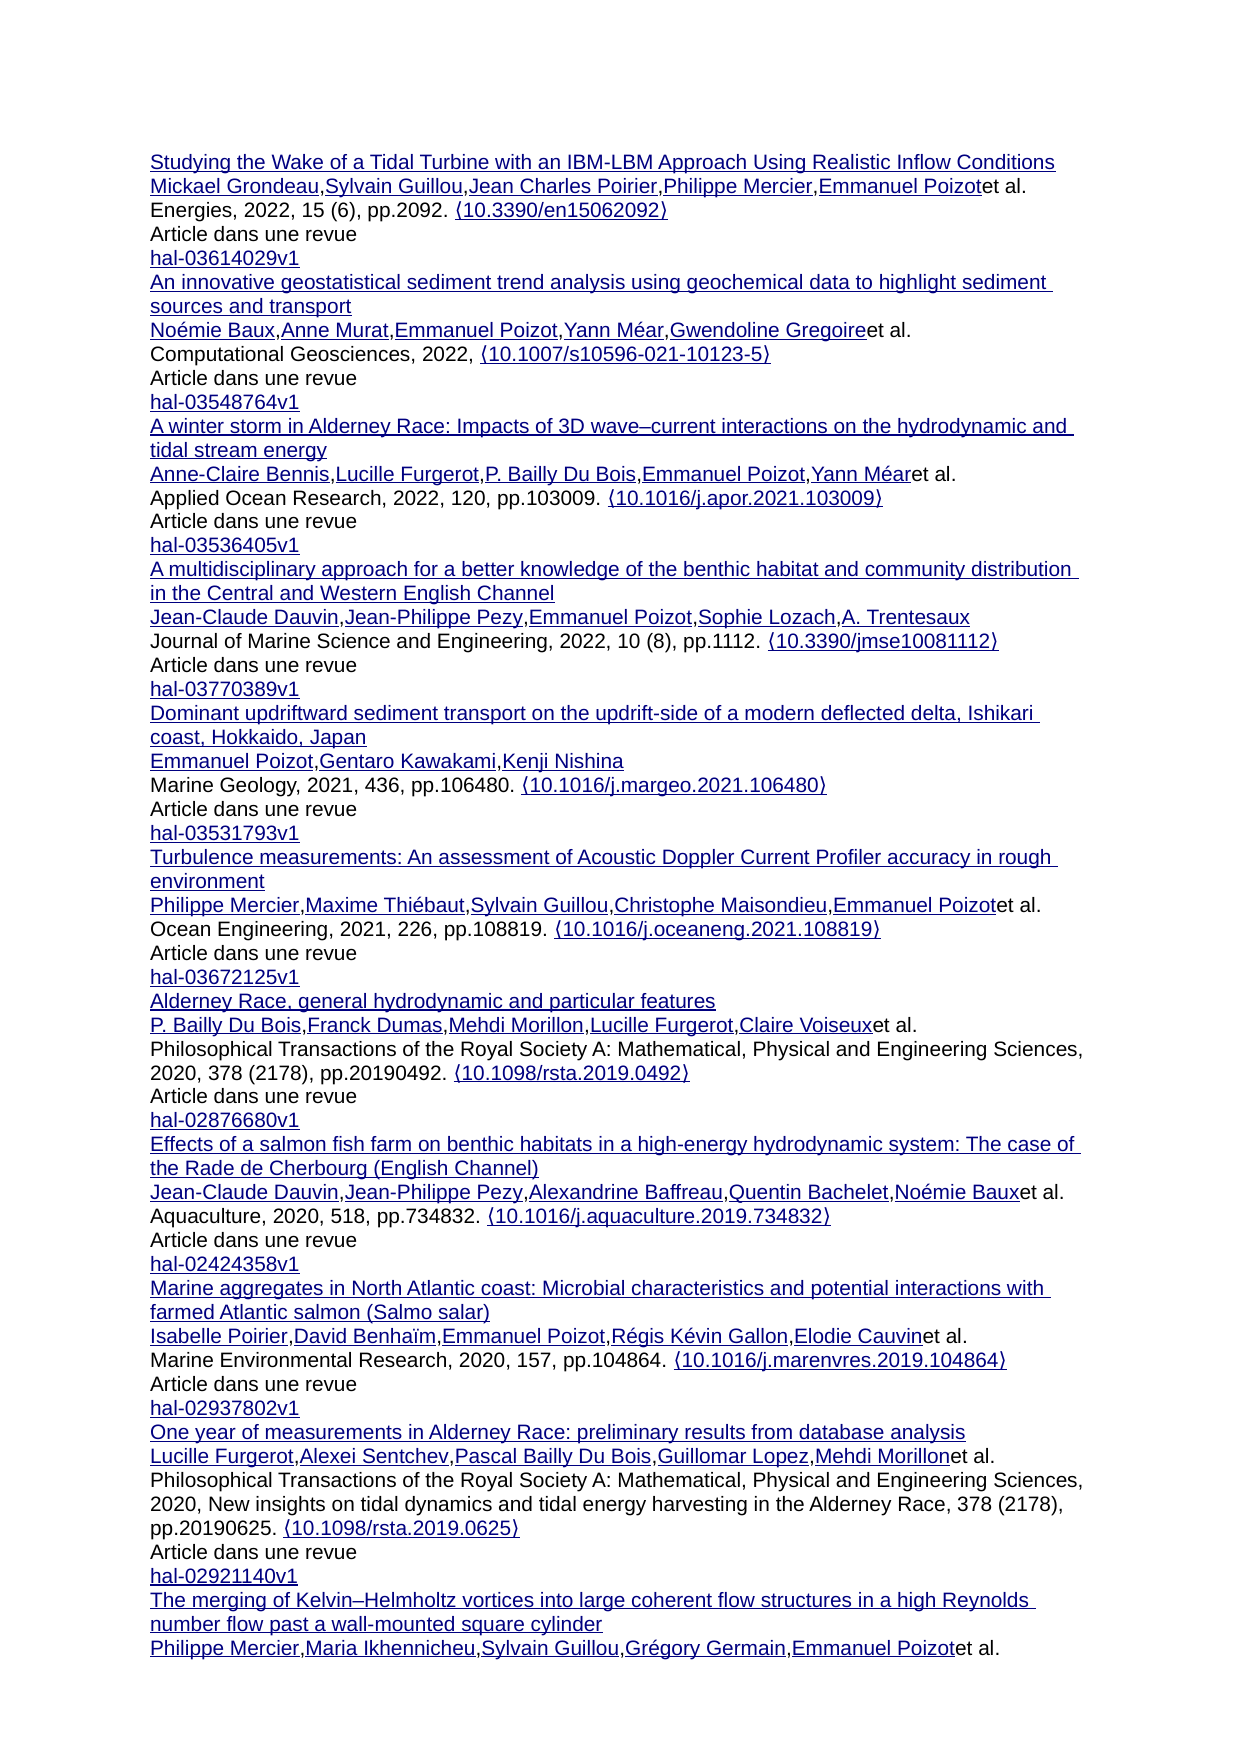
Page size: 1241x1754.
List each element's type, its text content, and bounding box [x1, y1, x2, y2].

table_cell Dominant updriftward sediment transport on the updrift-side of a modern deflected delta, Ishikari coast, Hokkaido, Japan Emmanuel Poizot,Gentaro Kawakami,Kenji Nishina Marine Geology, 2021, 436, pp.106480. ⟨10.1016/j.margeo.2021.106480⟩ Article dans une revue hal-03531793v1 [150, 701, 1090, 845]
table_cell A winter storm in Alderney Race: Impacts of 3D wave–current interactions on the hydrodynamic and tidal stream energy Anne-Claire Bennis,Lucille Furgerot,P. Bailly Du Bois,Emmanuel Poizot,Yann Méaret al. Applied Ocean Research, 2022, 120, pp.103009. ⟨10.1016/j.apor.2021.103009⟩ Article dans une revue hal-03536405v1 [150, 414, 1090, 557]
table_cell An innovative geostatistical sediment trend analysis using geochemical data to highlight sediment sources and transport Noémie Baux,Anne Murat,Emmanuel Poizot,Yann Méar,Gwendoline Gregoireet al. Computational Geosciences, 2022, ⟨10.1007/s10596-021-10123-5⟩ Article dans une revue hal-03548764v1 [150, 270, 1090, 413]
table_cell Studying the Wake of a Tidal Turbine with an IBM-LBM Approach Using Realistic Inflow Conditions Mickael Grondeau,Sylvain Guillou,Jean Charles Poirier,Philippe Mercier,Emmanuel Poizotet al. Energies, 2022, 15 (6), pp.2092. ⟨10.3390/en15062092⟩ Article dans une revue hal-03614029v1 [150, 150, 1090, 270]
table_cell Marine aggregates in North Atlantic coast: Microbial characteristics and potential interactions with farmed Atlantic salmon (Salmo salar) Isabelle Poirier,David Benhaïm,Emmanuel Poizot,Régis Kévin Gallon,Elodie Cauvinet al. Marine Environmental Research, 2020, 157, pp.104864. ⟨10.1016/j.marenvres.2019.104864⟩ Article dans une revue hal-02937802v1 [150, 1276, 1090, 1420]
table_cell The merging of Kelvin–Helmholtz vortices into large coherent flow structures in a high Reynolds number flow past a wall-mounted square cylinder Philippe Mercier,Maria Ikhennicheu,Sylvain Guillou,Grégory Germain,Emmanuel Poizotet al. [150, 1588, 1090, 1659]
table_cell Alderney Race, general hydrodynamic and particular features P. Bailly Du Bois,Franck Dumas,Mehdi Morillon,Lucille Furgerot,Claire Voiseuxet al. Philosophical Transactions of the Royal Society A: Mathematical, Physical and Engineering Sciences, 2020, 378 (2178), pp.20190492. ⟨10.1098/rsta.2019.0492⟩ Article dans une revue hal-02876680v1 [150, 989, 1090, 1132]
table_cell A multidisciplinary approach for a better knowledge of the benthic habitat and community distribution in the Central and Western English Channel Jean-Claude Dauvin,Jean-Philippe Pezy,Emmanuel Poizot,Sophie Lozach,A. Trentesaux Journal of Marine Science and Engineering, 2022, 10 (8), pp.1112. ⟨10.3390/jmse10081112⟩ Article dans une revue hal-03770389v1 [150, 557, 1090, 701]
table_cell Turbulence measurements: An assessment of Acoustic Doppler Current Profiler accuracy in rough environment Philippe Mercier,Maxime Thiébaut,Sylvain Guillou,Christophe Maisondieu,Emmanuel Poizotet al. Ocean Engineering, 2021, 226, pp.108819. ⟨10.1016/j.oceaneng.2021.108819⟩ Article dans une revue hal-03672125v1 [150, 845, 1090, 988]
table_cell Effects of a salmon fish farm on benthic habitats in a high-energy hydrodynamic system: The case of the Rade de Cherbourg (English Channel) Jean-Claude Dauvin,Jean-Philippe Pezy,Alexandrine Baffreau,Quentin Bachelet,Noémie Bauxet al. Aquaculture, 2020, 518, pp.734832. ⟨10.1016/j.aquaculture.2019.734832⟩ Article dans une revue hal-02424358v1 [150, 1132, 1090, 1276]
table_cell One year of measurements in Alderney Race: preliminary results from database analysis Lucille Furgerot,Alexei Sentchev,Pascal Bailly Du Bois,Guillomar Lopez,Mehdi Morillonet al. Philosophical Transactions of the Royal Society A: Mathematical, Physical and Engineering Sciences, 2020, New insights on tidal dynamics and tidal energy harvesting in the Alderney Race, 378 (2178), pp.20190625. ⟨10.1098/rsta.2019.0625⟩ Article dans une revue hal-02921140v1 [150, 1420, 1090, 1587]
